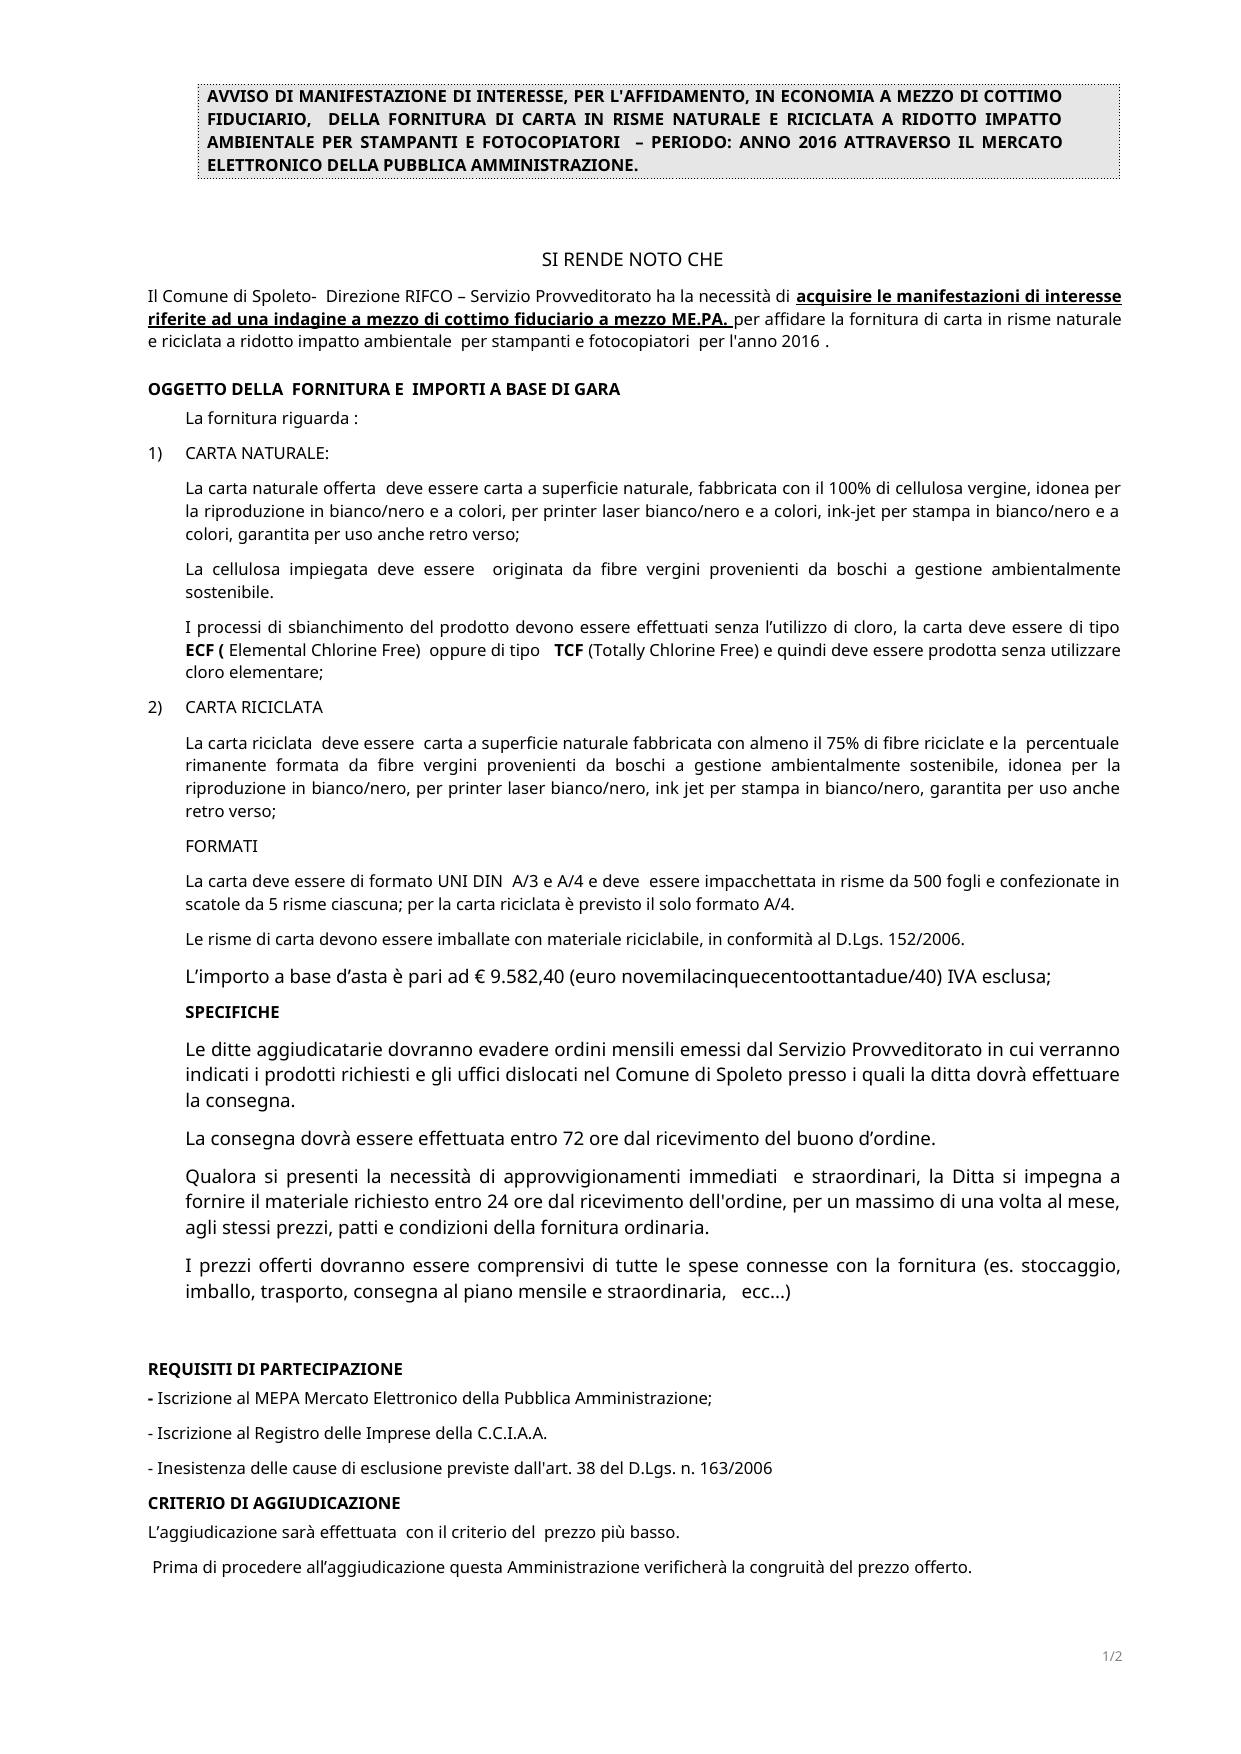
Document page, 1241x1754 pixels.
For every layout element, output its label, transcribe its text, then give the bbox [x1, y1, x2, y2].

list La consegna dovrà essere effettuata entro 72 ore dal ricevimento del buono d’ordine. [148, 1125, 1122, 1151]
text - Iscrizione al MEPA Mercato Elettronico della Pubblica Amministrazione; [148, 1386, 1122, 1409]
list I prezzi offerti dovranno essere comprensivi di tutte le spese connesse con la fornitura (es. stoccaggio, imballo, trasporto, consegna al piano mensile e straordinaria, ecc...) [148, 1252, 1122, 1303]
subtitle REQUISITI DI PARTECIPAZIONE [148, 1357, 1122, 1380]
list FORMATI [148, 835, 1122, 857]
subtitle OGGETTO DELLA FORNITURA E IMPORTI A BASE DI GARA [148, 378, 1122, 400]
text - Iscrizione al Registro delle Imprese della C.C.I.A.A. [148, 1422, 1122, 1444]
list Le ditte aggiudicatarie dovranno evadere ordini mensili emessi dal Servizio Provveditorato in cui verranno indicati i prodotti richiesti e gli uffici dislocati nel Comune di Spoleto presso i quali la ditta dovrà effettuare la consegna. [148, 1036, 1122, 1113]
list CARTA NATURALE: [148, 442, 1122, 464]
text Il Comune di Spoleto- Direzione RIFCO – Servizio Provveditorato ha la necessità di acquisire le manifestazioni di interesse riferite ad una indagine a mezzo di cottimo fiduciario a mezzo ME.PA. per affidare la fornitura di carta in risme naturale e riciclata a ridotto impatto ambientale per stampanti e fotocopiatori per l'anno 2016 . [148, 284, 1122, 353]
list La carta naturale offerta deve essere carta a superficie naturale, fabbricata con il 100% di cellulosa vergine, idonea per la riproduzione in bianco/nero e a colori, per printer laser bianco/nero e a colori, ink-jet per stampa in bianco/nero e a colori, garantita per uso anche retro verso; [148, 477, 1122, 545]
list SPECIFICHE [148, 1001, 1122, 1024]
list CARTA RICICLATA [148, 696, 1122, 719]
list I processi di sbianchimento del prodotto devono essere effettuati senza l’utilizzo di cloro, la carta deve essere di tipo ECF ( Elemental Chlorine Free) oppure di tipo TCF (Totally Chlorine Free) e quindi deve essere prodotta senza utilizzare cloro elementare; [148, 616, 1122, 684]
list Qualora si presenti la necessità di approvvigionamenti immediati e straordinari, la Ditta si impegna a fornire il materiale richiesto entro 24 ore dal ricevimento dell'ordine, per un massimo di una volta al mese, agli stessi prezzi, patti e condizioni della fornitura ordinaria. [148, 1163, 1122, 1240]
list La carta deve essere di formato UNI DIN A/3 e A/4 e deve essere impacchettata in risme da 500 fogli e confezionate in scatole da 5 risme ciascuna; per la carta riciclata è previsto il solo formato A/4. [148, 870, 1122, 915]
list L’importo a base d’asta è pari ad € 9.582,40 (euro novemilacinquecentoottantadue/40) IVA esclusa; [148, 963, 1122, 988]
list Prima di procedere all’aggiudicazione questa Amministrazione verificherà la congruità del prezzo offerto. [148, 1556, 1122, 1579]
list La carta riciclata deve essere carta a superficie naturale fabbricata con almeno il 75% di fibre riciclate e la percentuale rimanente formata da fibre vergini provenienti da boschi a gestione ambientalmente sostenibile, idonea per la riproduzione in bianco/nero, per printer laser bianco/nero, ink jet per stampa in bianco/nero, garantita per uso anche retro verso; [148, 731, 1122, 822]
list L’aggiudicazione sarà effettuata con il criterio del prezzo più basso. [148, 1521, 1122, 1544]
text AVVISO DI MANIFESTAZIONE DI INTERESSE, PER L'AFFIDAMENTO, IN ECONOMIA A MEZZO DI COTTIMO FIDUCIARIO, DELLA FORNITURA DI CARTA IN RISME NATURALE E RICICLATA A RIDOTTO IMPATTO AMBIENTALE PER STAMPANTI E FOTOCOPIATORI – PERIODO: ANNO 2016 ATTRAVERSO IL MERCATO ELETTRONICO DELLA PUBBLICA AMMINISTRAZIONE. [197, 84, 1120, 179]
text SI RENDE NOTO CHE [148, 246, 1122, 272]
subtitle CRITERIO DI AGGIUDICAZIONE [148, 1492, 1122, 1515]
list Le risme di carta devono essere imballate con materiale riciclabile, in conformità al D.Lgs. 152/2006. [148, 928, 1122, 951]
list La fornitura riguarda : [148, 407, 1122, 429]
text - Inesistenza delle cause di esclusione previste dall'art. 38 del D.Lgs. n. 163/2006 [148, 1457, 1122, 1479]
list La cellulosa impiegata deve essere originata da fibre vergini provenienti da boschi a gestione ambientalmente sostenibile. [148, 558, 1122, 603]
